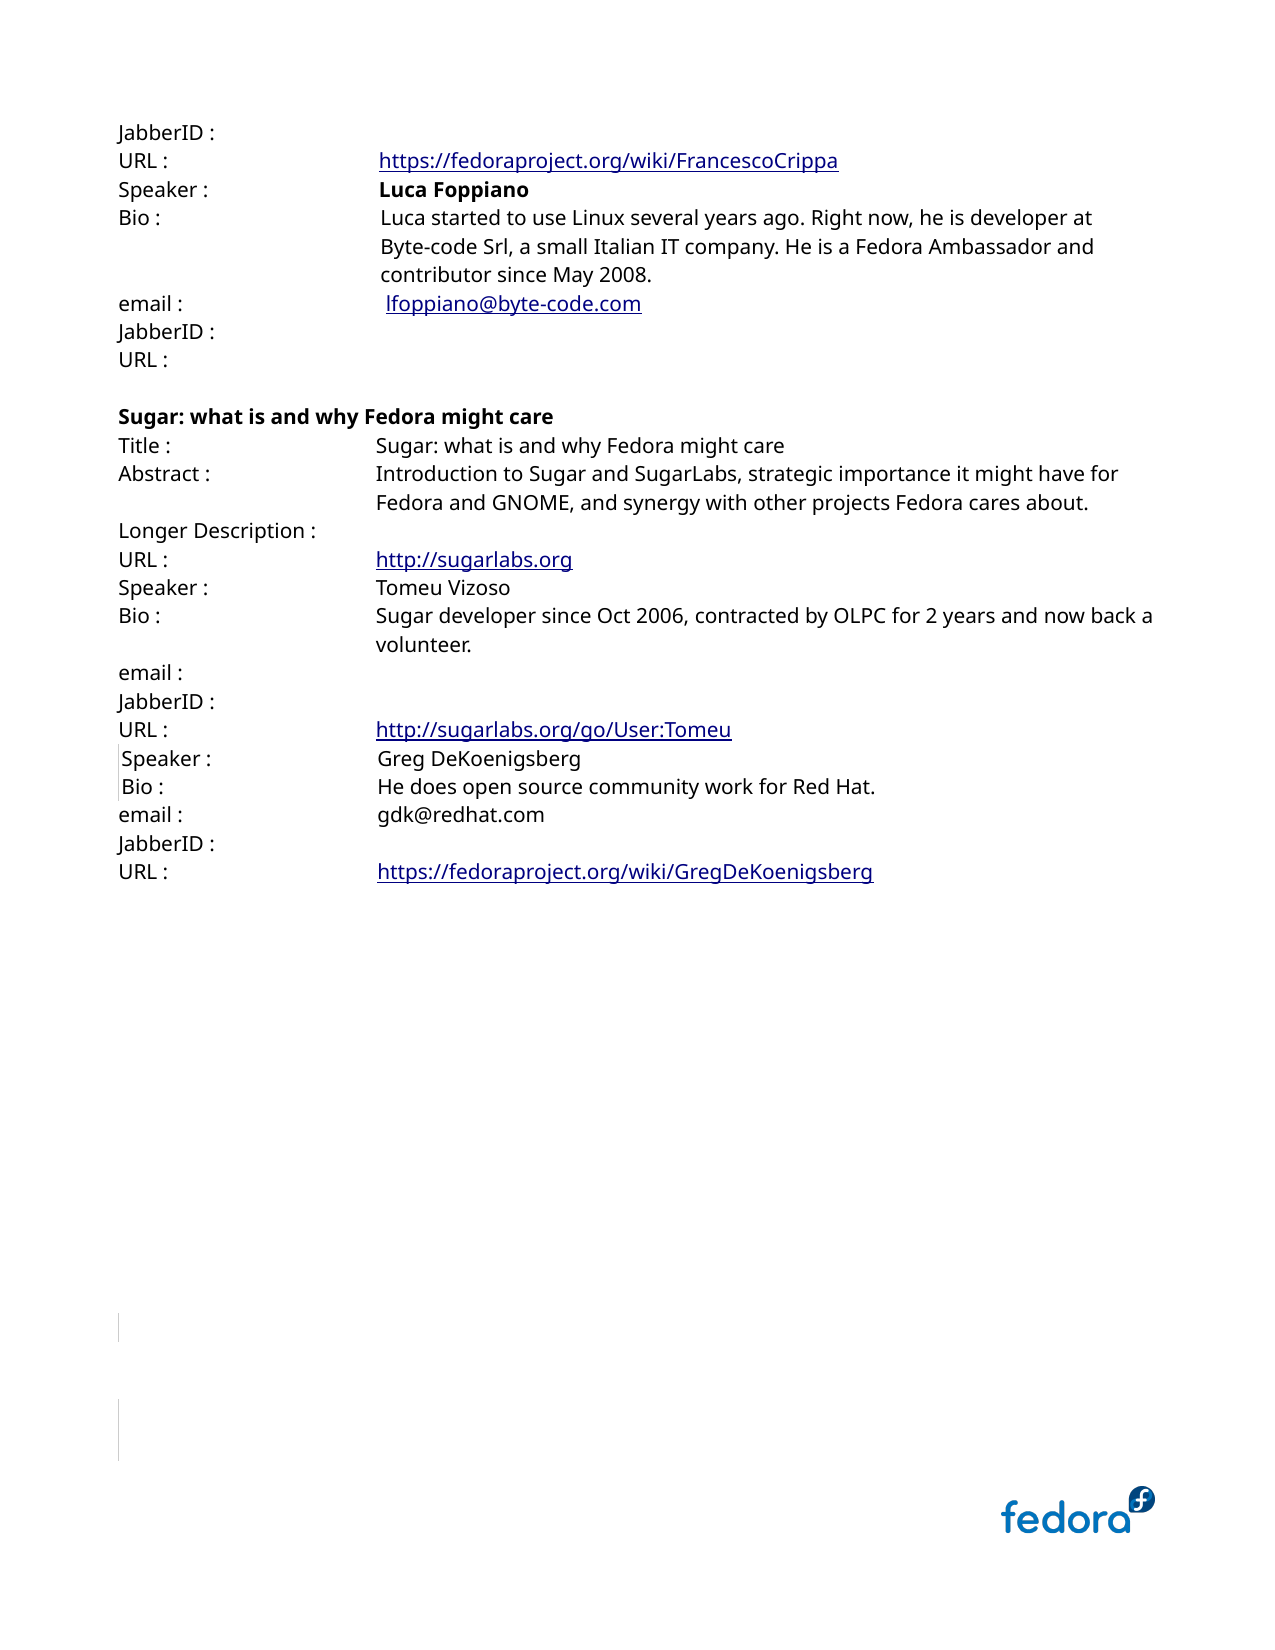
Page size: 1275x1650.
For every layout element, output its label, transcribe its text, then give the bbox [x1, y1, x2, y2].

text JabberID : [118, 687, 1157, 715]
text JabberID : [118, 118, 1157, 147]
text Bio : Luca started to use Linux several years ago. Right now, he is developer at Byte-code Srl, a small Italian IT company. He is a Fedora Ambassador and contributor since May 2008. [118, 203, 1157, 289]
picture [999, 1485, 1156, 1535]
text Sugar: what is and why Fedora might care [118, 402, 1157, 431]
text URL : [118, 346, 1157, 374]
text Longer Description : [118, 516, 1157, 545]
text Speaker : Luca Foppiano [118, 175, 1157, 203]
text URL : http://sugarlabs.org/go/User:Tomeu [118, 715, 1157, 744]
text email : [118, 658, 1157, 687]
text Speaker : Tomeu Vizoso Bio : Sugar developer since Oct 2006, contracted by OLPC for 2 years and now back a volunteer. [118, 573, 1157, 658]
text URL : http://sugarlabs.org [118, 545, 1157, 573]
text URL : https://fedoraproject.org/wiki/FrancescoCrippa [118, 147, 1157, 175]
text email : gdk@redhat.com [118, 801, 1157, 829]
text Title : Sugar: what is and why Fedora might care [118, 431, 1157, 459]
text JabberID : [118, 317, 1157, 346]
text Abstract : Introduction to Sugar and SugarLabs, strategic importance it might have for Fedora and GNOME, and synergy with other projects Fedora cares about. [118, 459, 1157, 516]
text JabberID : [118, 829, 1157, 857]
text email : lfoppiano@byte-code.com [118, 289, 1157, 317]
text URL : https://fedoraproject.org/wiki/GregDeKoenigsberg [118, 857, 1157, 920]
text Speaker : Greg DeKoenigsberg Bio : He does open source community work for Red Hat. [119, 744, 1157, 801]
